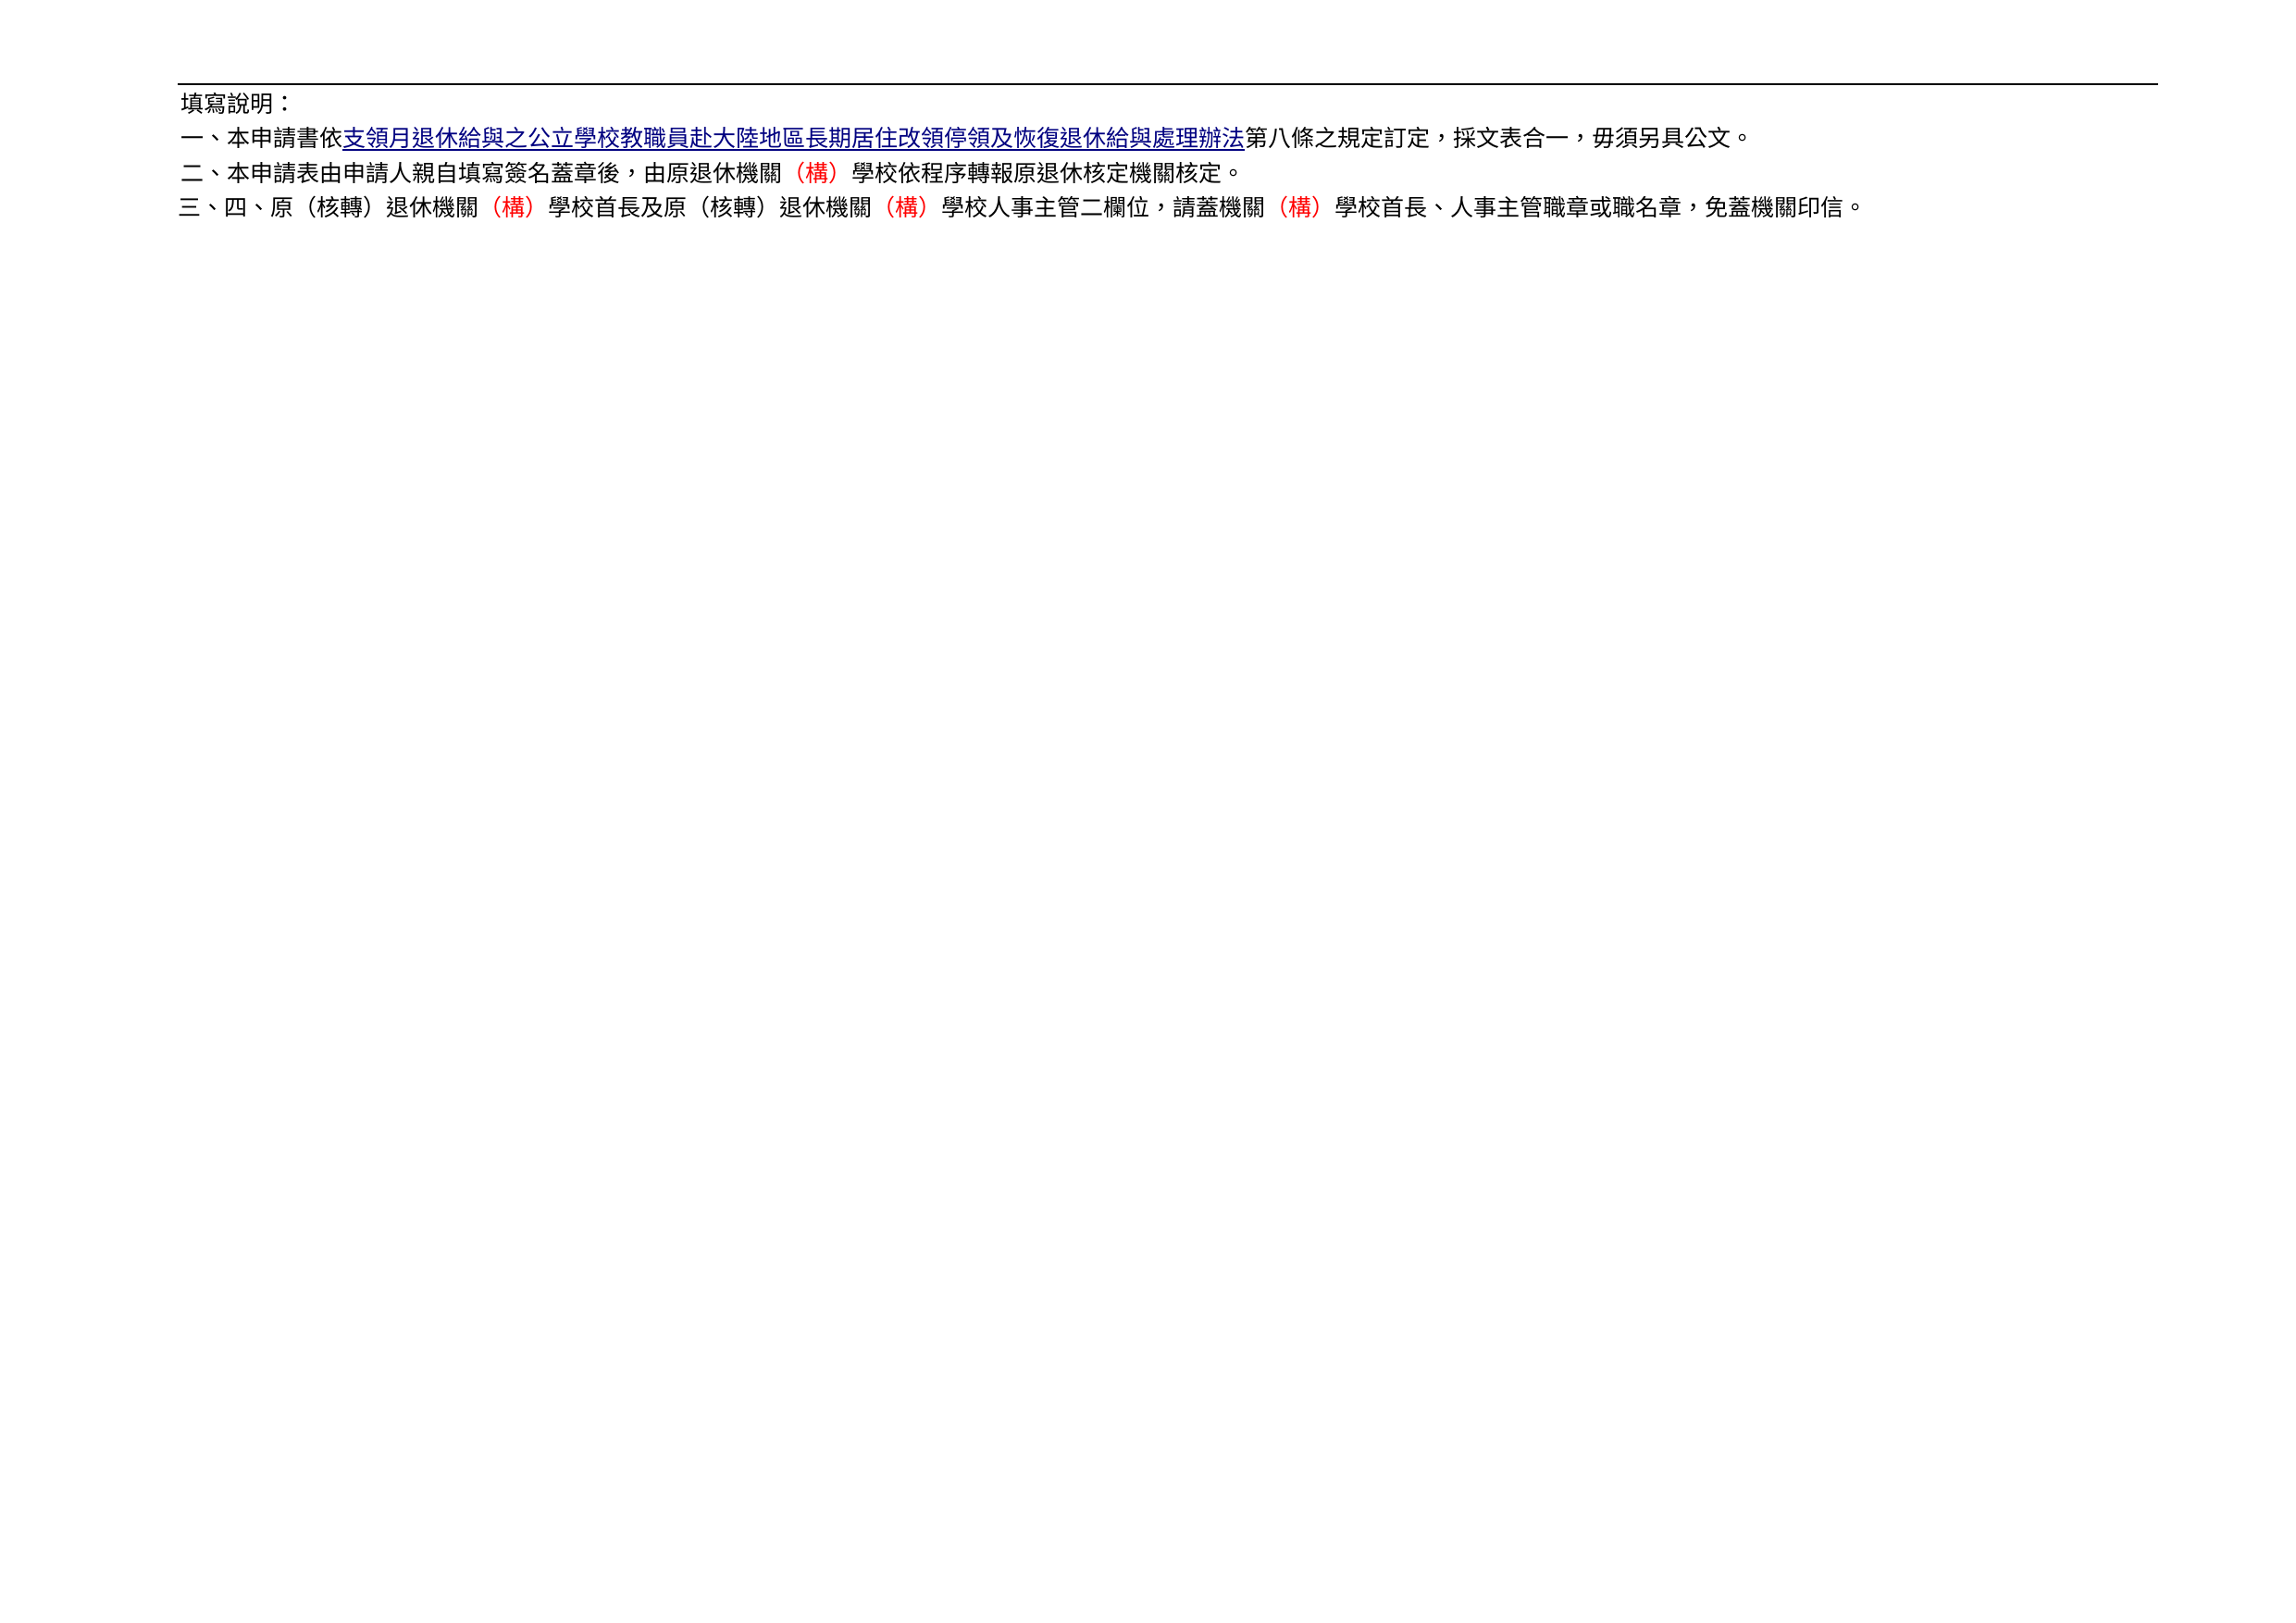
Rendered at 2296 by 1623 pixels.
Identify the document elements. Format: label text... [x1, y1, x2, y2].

table_cell 填寫說明： 一、本申請書依支領月退休給與之公立學校教職員赴大陸地區長期居住改領停領及恢復退休給與處理辦法第八條之規定訂定，採文表合一，毋須另具公文。 二、本申請表由申請人親自填寫簽名蓋章後，由原退休機關（構）學校依程序轉報原退休核定機關核定。 三、四、原（核轉）退休機關（構）學校首長及原（核轉）退休機關（構）學校人事主管二欄位，請蓋機關（構）學校首長、人事主管職章或職名章，免蓋機關印信。 [178, 85, 2158, 224]
